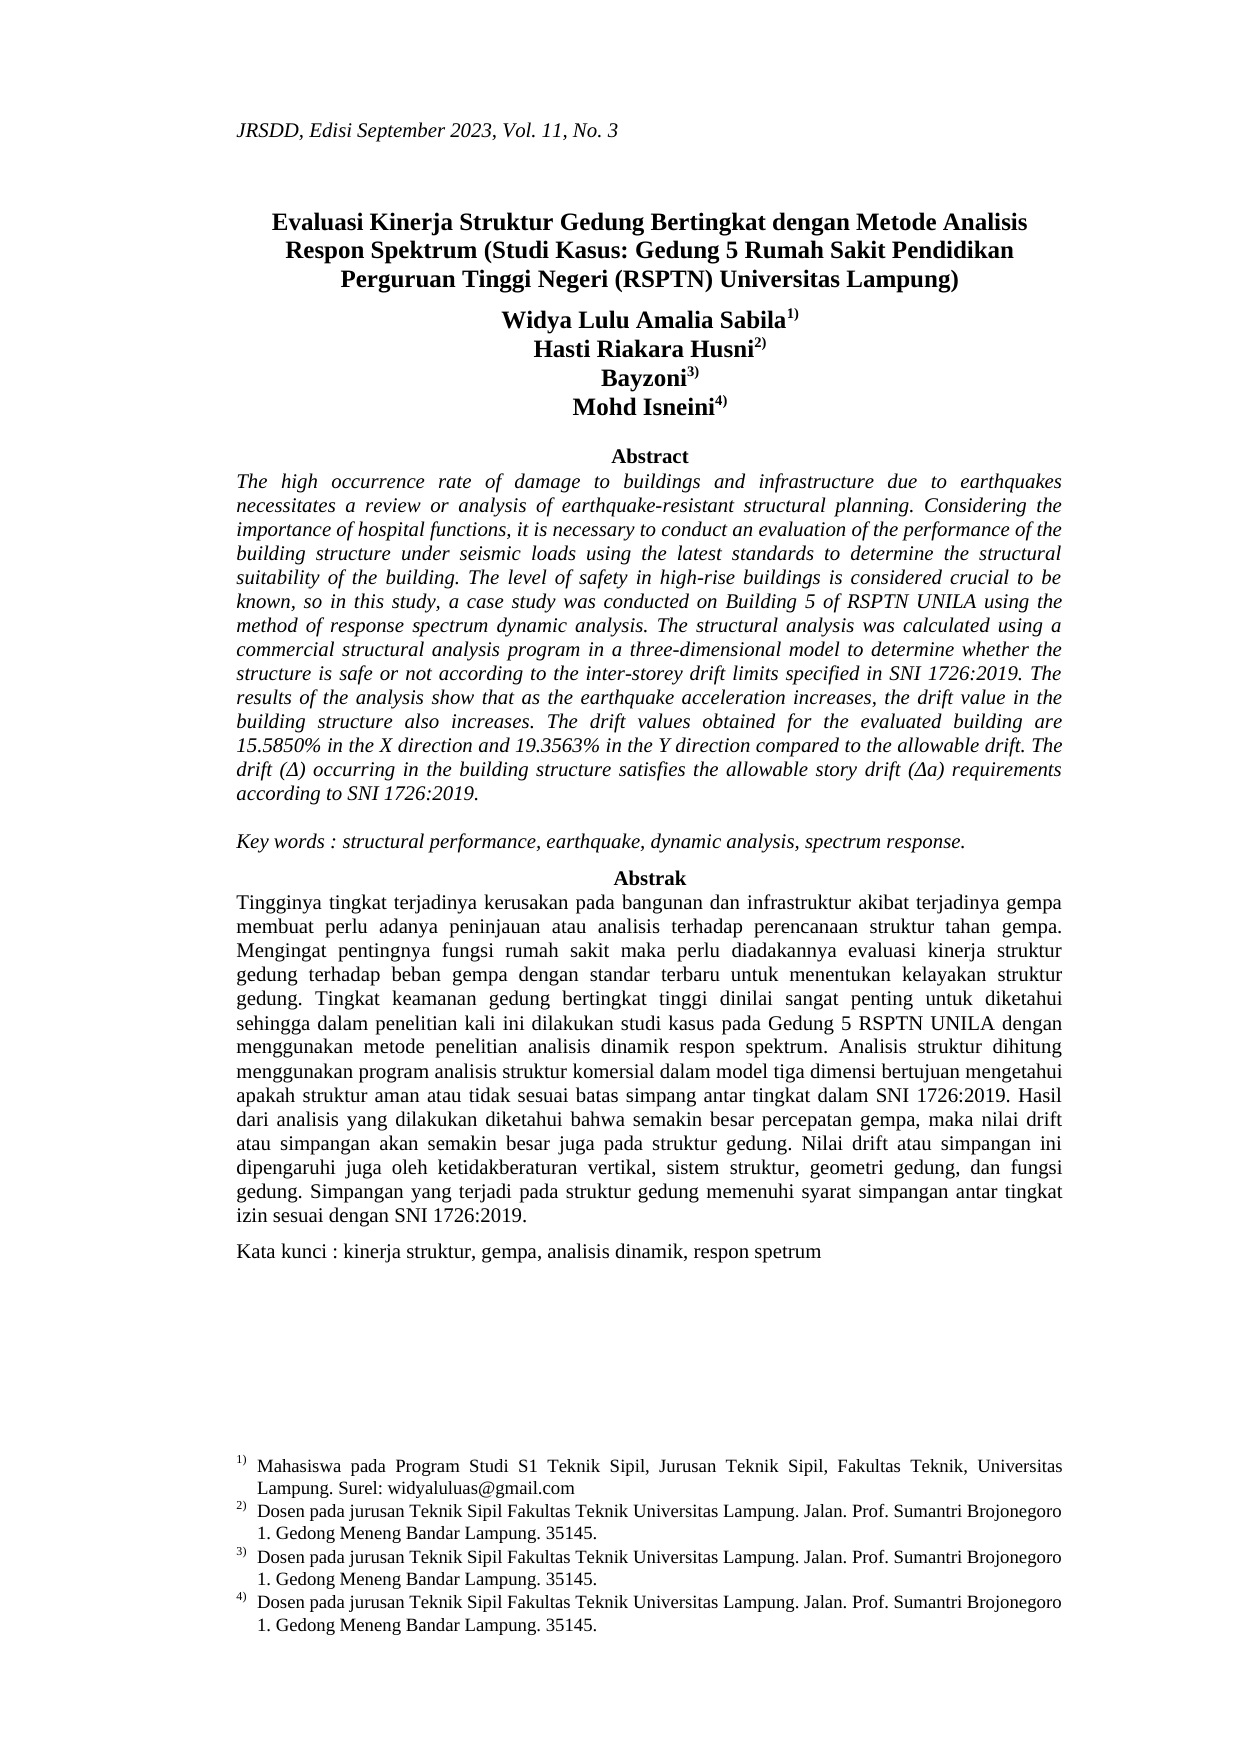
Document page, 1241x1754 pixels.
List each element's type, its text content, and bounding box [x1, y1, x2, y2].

text Evaluasi Kinerja Struktur Gedung Bertingkat dengan Metode Analisis Respon Spektrum (Studi Kasus: Gedung 5 Rumah Sakit Pendidikan Perguruan Tinggi Negeri (RSPTN) Universitas Lampung) [236, 207, 1063, 293]
text Tingginya tingkat terjadinya kerusakan pada bangunan dan infrastruktur akibat terjadinya gempa membuat perlu adanya peninjauan atau analisis terhadap perencanaan struktur tahan gempa. Mengingat pentingnya fungsi rumah sakit maka perlu diadakannya evaluasi kinerja struktur gedung terhadap beban gempa dengan standar terbaru untuk menentukan kelayakan struktur gedung. Tingkat keamanan gedung bertingkat tinggi dinilai sangat penting untuk diketahui sehingga dalam penelitian kali ini dilakukan studi kasus pada Gedung 5 RSPTN UNILA dengan menggunakan metode penelitian analisis dinamik respon spektrum. Analisis struktur dihitung menggunakan program analisis struktur komersial dalam model tiga dimensi bertujuan mengetahui apakah struktur aman atau tidak sesuai batas simpang antar tingkat dalam SNI 1726:2019. Hasil dari analisis yang dilakukan diketahui bahwa semakin besar percepatan gempa, maka nilai drift atau simpangan akan semakin besar juga pada struktur gedung. Nilai drift atau simpangan ini dipengaruhi juga oleh ketidakberaturan vertikal, sistem struktur, geometri gedung, dan fungsi gedung. Simpangan yang terjadi pada struktur gedung memenuhi syarat simpangan antar tingkat izin sesuai dengan SNI 1726:2019. [236, 890, 1063, 1227]
text Dosen pada jurusan Teknik Sipil Fakultas Teknik Universitas Lampung. Jalan. Prof. Sumantri Brojonegoro 1. Gedong Meneng Bandar Lampung. 35145. [236, 1498, 1063, 1544]
text Kata kunci : kinerja struktur, gempa, analisis dinamik, respon spetrum [236, 1239, 1063, 1263]
text Bayzoni [236, 363, 1063, 392]
text Dosen pada jurusan Teknik Sipil Fakultas Teknik Universitas Lampung. Jalan. Prof. Sumantri Brojonegoro 1. Gedong Meneng Bandar Lampung. 35145. [236, 1544, 1063, 1589]
text Abstrak [236, 866, 1063, 890]
text Mahasiswa pada Program Studi S1 Teknik Sipil, Jurusan Teknik Sipil, Fakultas Teknik, Universitas Lampung. Surel: widyaluluas@gmail.com [236, 1452, 1063, 1498]
text Abstract [236, 444, 1063, 468]
text Mohd Isneini [236, 392, 1063, 420]
text The high occurrence rate of damage to buildings and infrastructure due to earthquakes necessitates a review or analysis of earthquake-resistant structural planning. Considering the importance of hospital functions, it is necessary to conduct an evaluation of the performance of the building structure under seismic loads using the latest standards to determine the structural suitability of the building. The level of safety in high-rise buildings is considered crucial to be known, so in this study, a case study was conducted on Building 5 of RSPTN UNILA using the method of response spectrum dynamic analysis. The structural analysis was calculated using a commercial structural analysis program in a three-dimensional model to determine whether the structure is safe or not according to the inter-storey drift limits specified in SNI 1726:2019. The results of the analysis show that as the earthquake acceleration increases, the drift value in the building structure also increases. The drift values obtained for the evaluated building are 15.5850% in the X direction and 19.3563% in the Y direction compared to the allowable drift. The drift (Δ) occurring in the building structure satisfies the allowable story drift (Δa) requirements according to SNI 1726:2019. [236, 468, 1063, 805]
text Hasti Riakara Husni [236, 334, 1063, 363]
text Dosen pada jurusan Teknik Sipil Fakultas Teknik Universitas Lampung. Jalan. Prof. Sumantri Brojonegoro 1. Gedong Meneng Bandar Lampung. 35145. [236, 1589, 1063, 1635]
text Key words : structural performance, earthquake, dynamic analysis, spectrum response. [236, 829, 1063, 853]
text Widya Lulu Amalia Sabila [236, 305, 1063, 334]
